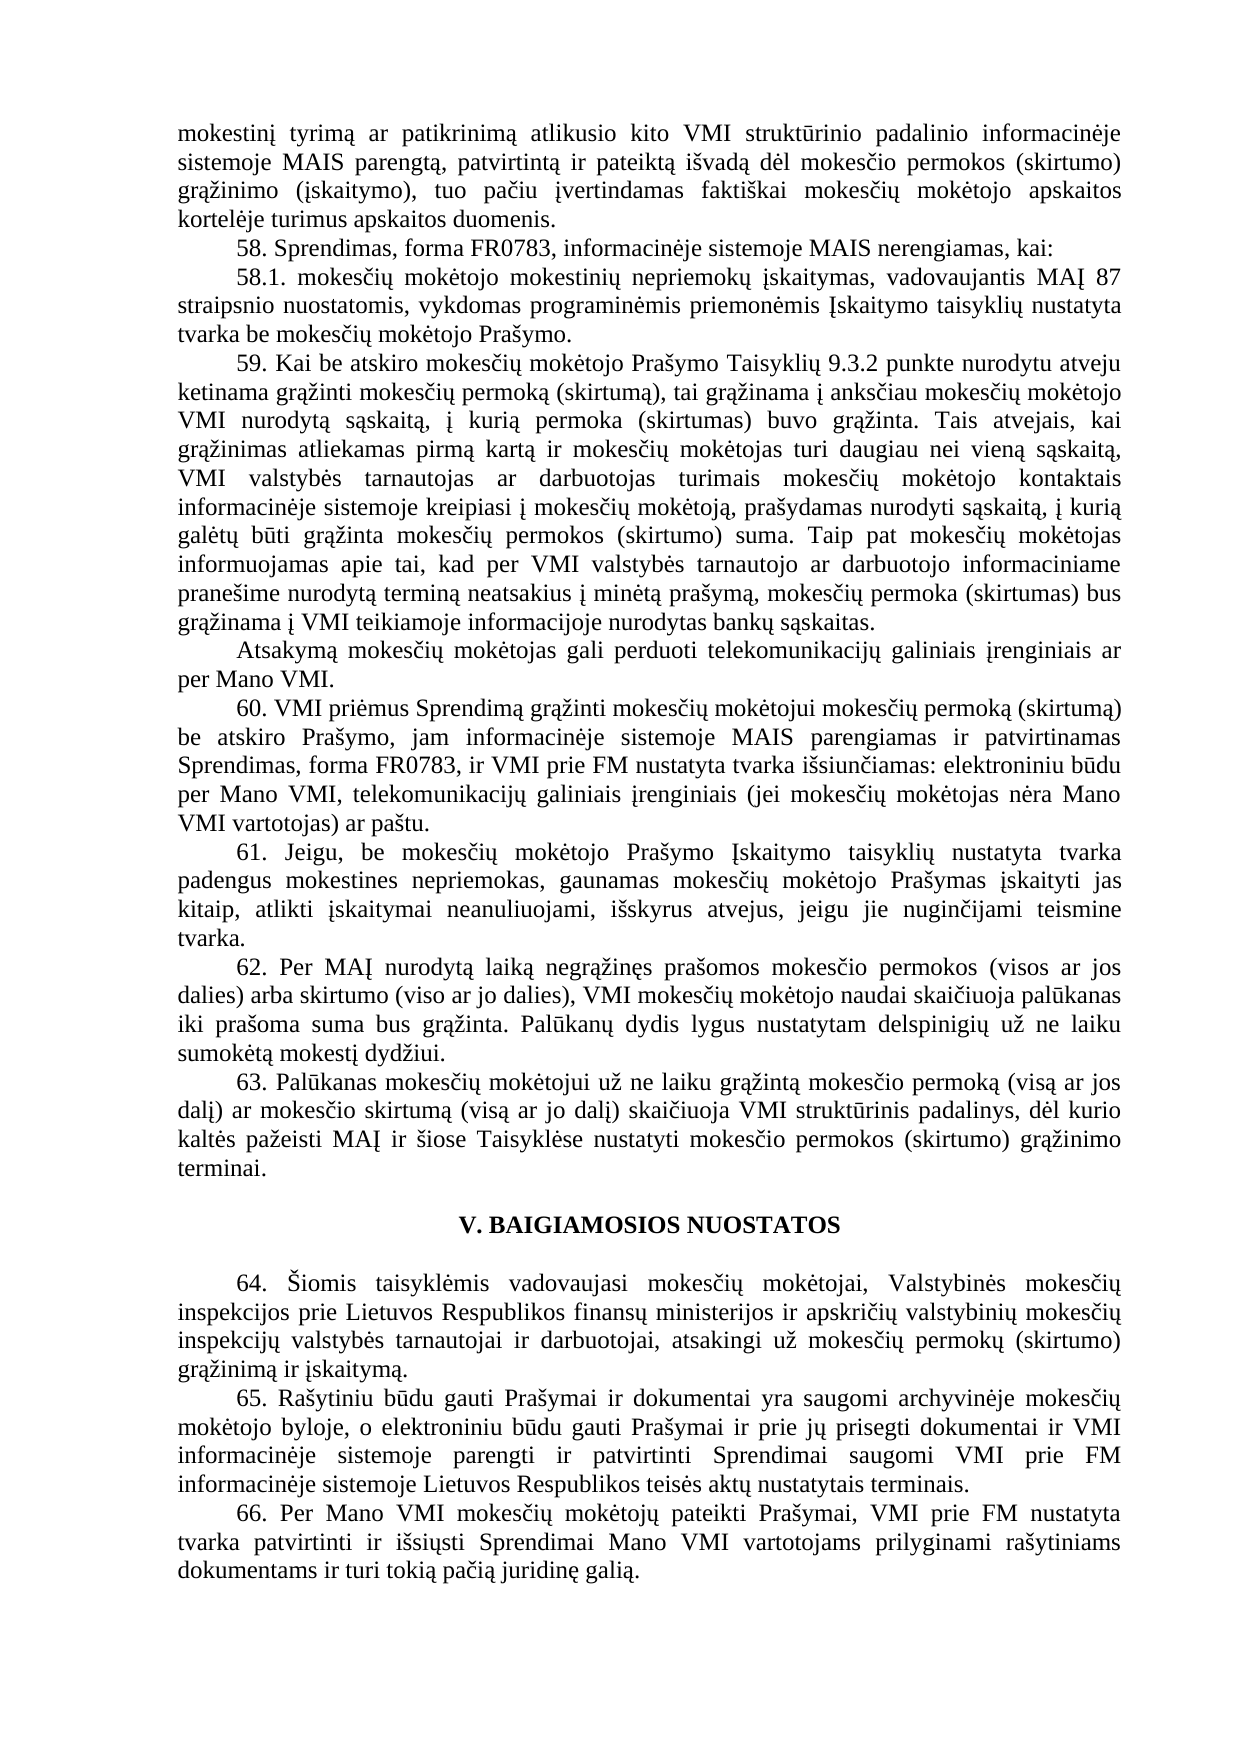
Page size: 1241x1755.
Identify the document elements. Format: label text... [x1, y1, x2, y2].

text 58. Sprendimas, forma FR0783, informacinėje sistemoje MAIS nerengiamas, kai: [177, 233, 1122, 262]
text Atsakymą mokesčių mokėtojas gali perduoti telekomunikacijų galiniais įrenginiais ar per Mano VMI. [177, 636, 1122, 693]
text 66. Per Mano VMI mokesčių mokėtojų pateikti Prašymai, VMI prie FM nustatyta tvarka patvirtinti ir išsiųsti Sprendimai Mano VMI vartotojams prilyginami rašytiniams dokumentams ir turi tokią pačią juridinę galią. [177, 1498, 1122, 1584]
text 65. Rašytiniu būdu gauti Prašymai ir dokumentai yra saugomi archyvinėje mokesčių mokėtojo byloje, o elektroniniu būdu gauti Prašymai ir prie jų prisegti dokumentai ir VMI informacinėje sistemoje parengti ir patvirtinti Sprendimai saugomi VMI prie FM informacinėje sistemoje Lietuvos Respublikos teisės aktų nustatytais terminais. [177, 1383, 1122, 1498]
text 60. VMI priėmus Sprendimą grąžinti mokesčių mokėtojui mokesčių permoką (skirtumą) be atskiro Prašymo, jam informacinėje sistemoje MAIS parengiamas ir patvirtinamas Sprendimas, forma FR0783, ir VMI prie FM nustatyta tvarka išsiunčiamas: elektroniniu būdu per Mano VMI, telekomunikacijų galiniais įrenginiais (jei mokesčių mokėtojas nėra Mano VMI vartotojas) ar paštu. [177, 693, 1122, 837]
text 63. Palūkanas mokesčių mokėtojui už ne laiku grąžintą mokesčio permoką (visą ar jos dalį) ar mokesčio skirtumą (visą ar jo dalį) skaičiuoja VMI struktūrinis padalinys, dėl kurio kaltės pažeisti MAĮ ir šiose Taisyklėse nustatyti mokesčio permokos (skirtumo) grąžinimo terminai. [177, 1067, 1122, 1182]
text 61. Jeigu, be mokesčių mokėtojo Prašymo Įskaitymo taisyklių nustatyta tvarka padengus mokestines nepriemokas, gaunamas mokesčių mokėtojo Prašymas įskaityti jas kitaip, atlikti įskaitymai neanuliuojami, išskyrus atvejus, jeigu jie nuginčijami teismine tvarka. [177, 837, 1122, 952]
text 62. Per MAĮ nurodytą laiką negrąžinęs prašomos mokesčio permokos (visos ar jos dalies) arba skirtumo (viso ar jo dalies), VMI mokesčių mokėtojo naudai skaičiuoja palūkanas iki prašoma suma bus grąžinta. Palūkanų dydis lygus nustatytam delspinigių už ne laiku sumokėtą mokestį dydžiui. [177, 952, 1122, 1067]
text 59. Kai be atskiro mokesčių mokėtojo Prašymo Taisyklių 9.3.2 punkte nurodytu atveju ketinama grąžinti mokesčių permoką (skirtumą), tai grąžinama į anksčiau mokesčių mokėtojo VMI nurodytą sąskaitą, į kurią permoka (skirtumas) buvo grąžinta. Tais atvejais, kai grąžinimas atliekamas pirmą kartą ir mokesčių mokėtojas turi daugiau nei vieną sąskaitą, VMI valstybės tarnautojas ar darbuotojas turimais mokesčių mokėtojo kontaktais informacinėje sistemoje kreipiasi į mokesčių mokėtoją, prašydamas nurodyti sąskaitą, į kurią galėtų būti grąžinta mokesčių permokos (skirtumo) suma. Taip pat mokesčių mokėtojas informuojamas apie tai, kad per VMI valstybės tarnautojo ar darbuotojo informaciniame pranešime nurodytą terminą neatsakius į minėtą prašymą, mokesčių permoka (skirtumas) bus grąžinama į VMI teikiamoje informacijoje nurodytas bankų sąskaitas. [177, 348, 1122, 636]
text mokestinį tyrimą ar patikrinimą atlikusio kito VMI struktūrinio padalinio informacinėje sistemoje MAIS parengtą, patvirtintą ir pateiktą išvadą dėl mokesčio permokos (skirtumo) grąžinimo (įskaitymo), tuo pačiu įvertindamas faktiškai mokesčių mokėtojo apskaitos kortelėje turimus apskaitos duomenis. [177, 118, 1122, 233]
text 64. Šiomis taisyklėmis vadovaujasi mokesčių mokėtojai, Valstybinės mokesčių inspekcijos prie Lietuvos Respublikos finansų ministerijos ir apskričių valstybinių mokesčių inspekcijų valstybės tarnautojai ir darbuotojai, atsakingi už mokesčių permokų (skirtumo) grąžinimą ir įskaitymą. [177, 1268, 1122, 1383]
text V. BAIGIAMOSIOS NUOSTATOS [177, 1211, 1122, 1239]
text 58.1. mokesčių mokėtojo mokestinių nepriemokų įskaitymas, vadovaujantis MAĮ 87 straipsnio nuostatomis, vykdomas programinėmis priemonėmis Įskaitymo taisyklių nustatyta tvarka be mokesčių mokėtojo Prašymo. [177, 262, 1122, 348]
